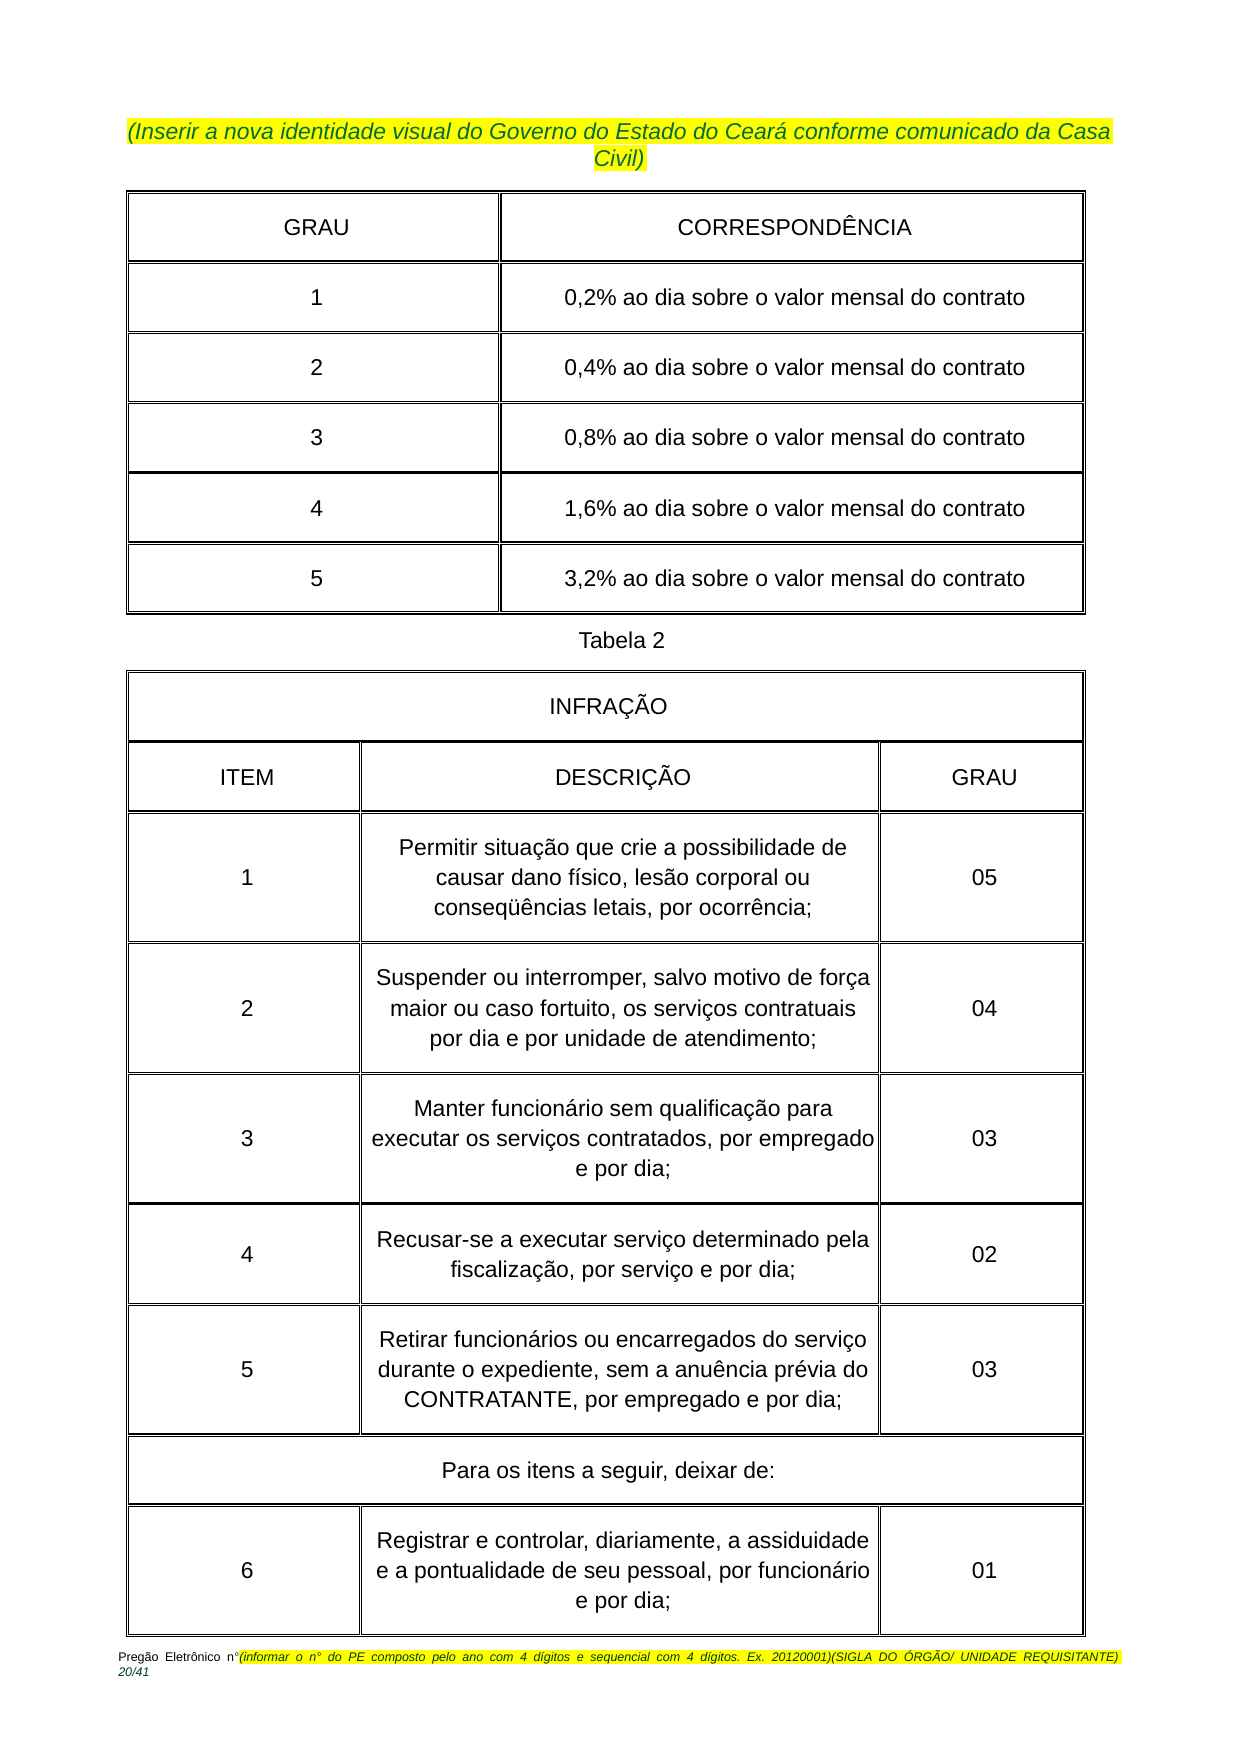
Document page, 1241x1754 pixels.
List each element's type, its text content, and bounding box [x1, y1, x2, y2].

table_cell 2 [129, 334, 498, 401]
table_cell 03 [881, 1075, 1082, 1202]
table_cell 0,2% ao dia sobre o valor mensal do contrato [502, 264, 1082, 331]
table_cell Para os itens a seguir, deixar de: [129, 1437, 1082, 1503]
text Tabela 2 [118, 627, 1125, 653]
table_cell ITEM [129, 743, 359, 810]
table_cell 2 [129, 944, 359, 1071]
table_cell Recusar-se a executar serviço determinado pela fiscalização, por serviço e por dia; [362, 1205, 878, 1302]
table_cell DESCRIÇÃO [362, 743, 878, 810]
table_cell 1 [129, 814, 359, 941]
table_cell 0,4% ao dia sobre o valor mensal do contrato [502, 334, 1082, 401]
table_header CORRESPONDÊNCIA [502, 194, 1082, 260]
table_header INFRAÇÃO [129, 673, 1082, 740]
table_cell 1,6% ao dia sobre o valor mensal do contrato [502, 474, 1082, 541]
table_cell 5 [129, 1306, 359, 1433]
table_cell 01 [881, 1507, 1082, 1634]
table_cell 1 [129, 264, 498, 331]
table_cell 3 [129, 1075, 359, 1202]
table_cell 3,2% ao dia sobre o valor mensal do contrato [502, 545, 1082, 611]
table_cell GRAU [881, 743, 1082, 810]
table_cell 4 [129, 474, 498, 541]
table_cell Retirar funcionários ou encarregados do serviço durante o expediente, sem a anuência prévia do CONTRATANTE, por empregado e por dia; [362, 1306, 878, 1433]
table_cell Suspender ou interromper, salvo motivo de força maior ou caso fortuito, os serviços contratuais por dia e por unidade de atendimento; [362, 944, 878, 1071]
table_cell 05 [881, 814, 1082, 941]
table_cell Registrar e controlar, diariamente, a assiduidade e a pontualidade de seu pessoal, por funcionário e por dia; [362, 1507, 878, 1634]
table_cell 4 [129, 1205, 359, 1302]
table_cell 04 [881, 944, 1082, 1071]
table_cell 03 [881, 1306, 1082, 1433]
table_cell 02 [881, 1205, 1082, 1302]
table_cell 6 [129, 1507, 359, 1634]
table_cell Manter funcionário sem qualificação para executar os serviços contratados, por empregado e por dia; [362, 1075, 878, 1202]
table_cell 0,8% ao dia sobre o valor mensal do contrato [502, 404, 1082, 471]
table_cell Permitir situação que crie a possibilidade de causar dano físico, lesão corporal ou conseqüências letais, por ocorrência; [362, 814, 878, 941]
table_cell 5 [129, 545, 498, 611]
table_header GRAU [129, 194, 498, 260]
table_cell 3 [129, 404, 498, 471]
